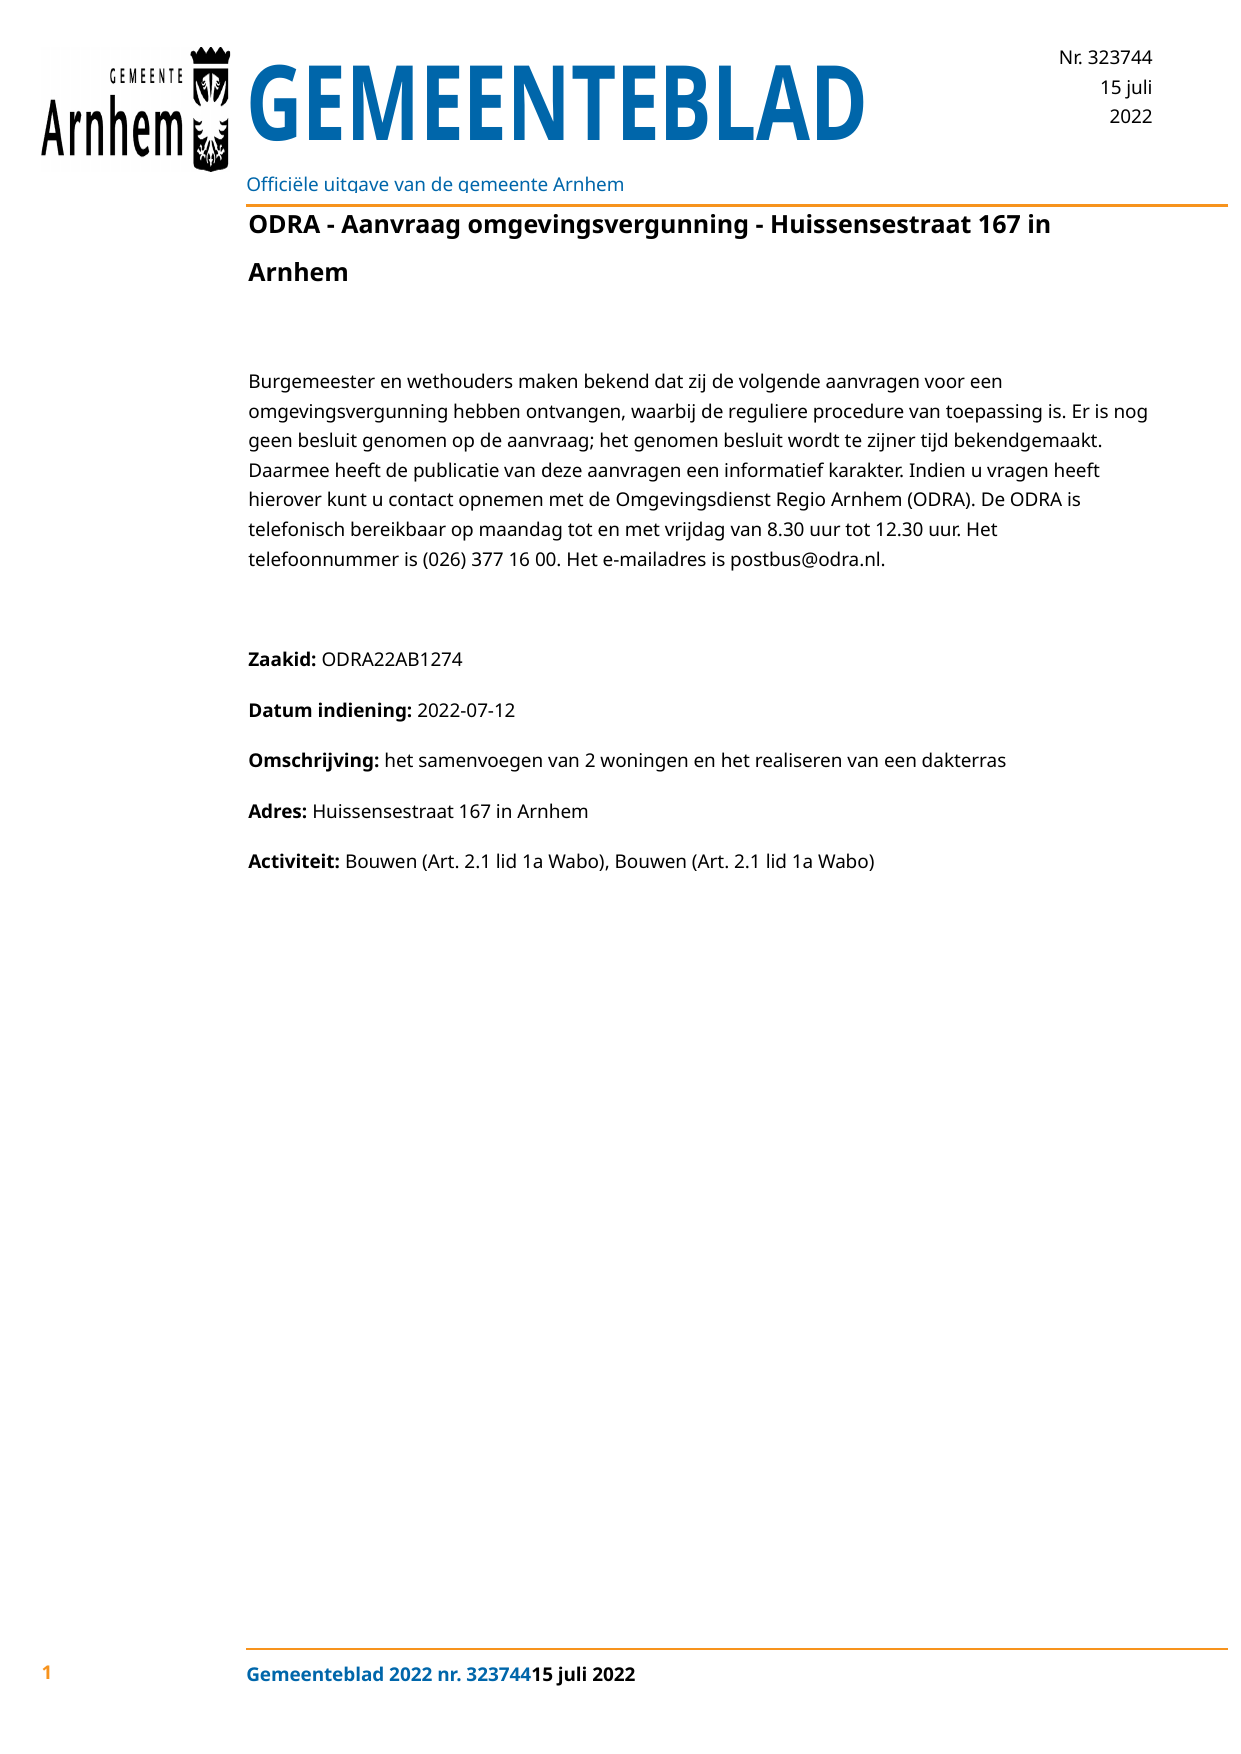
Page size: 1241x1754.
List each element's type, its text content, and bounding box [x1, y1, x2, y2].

picture [41, 47, 231, 172]
text Datum indiening: 2022-07-12 [248, 697, 1152, 723]
text Activiteit: Bouwen (Art. 2.1 lid 1a Wabo), Bouwen (Art. 2.1 lid 1a Wabo) [248, 848, 1152, 874]
text ODRA - Aanvraag omgevingsvergunning - Huissensestraat 167 in Arnhem [248, 207, 1152, 288]
text Omschrijving: het samenvoegen van 2 woningen en het realiseren van een dakterras [248, 747, 1152, 773]
text Adres: Huissensestraat 167 in Arnhem [248, 798, 1152, 824]
text Zaakid: ODRA22AB1274 [248, 647, 1152, 672]
text Burgemeester en wethouders maken bekend dat zij de volgende aanvragen voor een omgevingsvergunning hebben ontvangen, waarbij de reguliere procedure van toepassing is. Er is nog geen besluit genomen op de aanvraag; het genomen besluit wordt te zijner tijd bekendgemaakt. Daarmee heeft de publicatie van deze aanvragen een informatief karakter. Indien u vragen heeft hierover kunt u contact opnemen met de Omgevingsdienst Regio Arnhem (ODRA). De ODRA is telefonisch bereikbaar op maandag tot en met vrijdag van 8.30 uur tot 12.30 uur. Het telefoonnummer is (026) 377 16 00. Het e-mailadres is postbus@odra.nl. [248, 368, 1152, 572]
